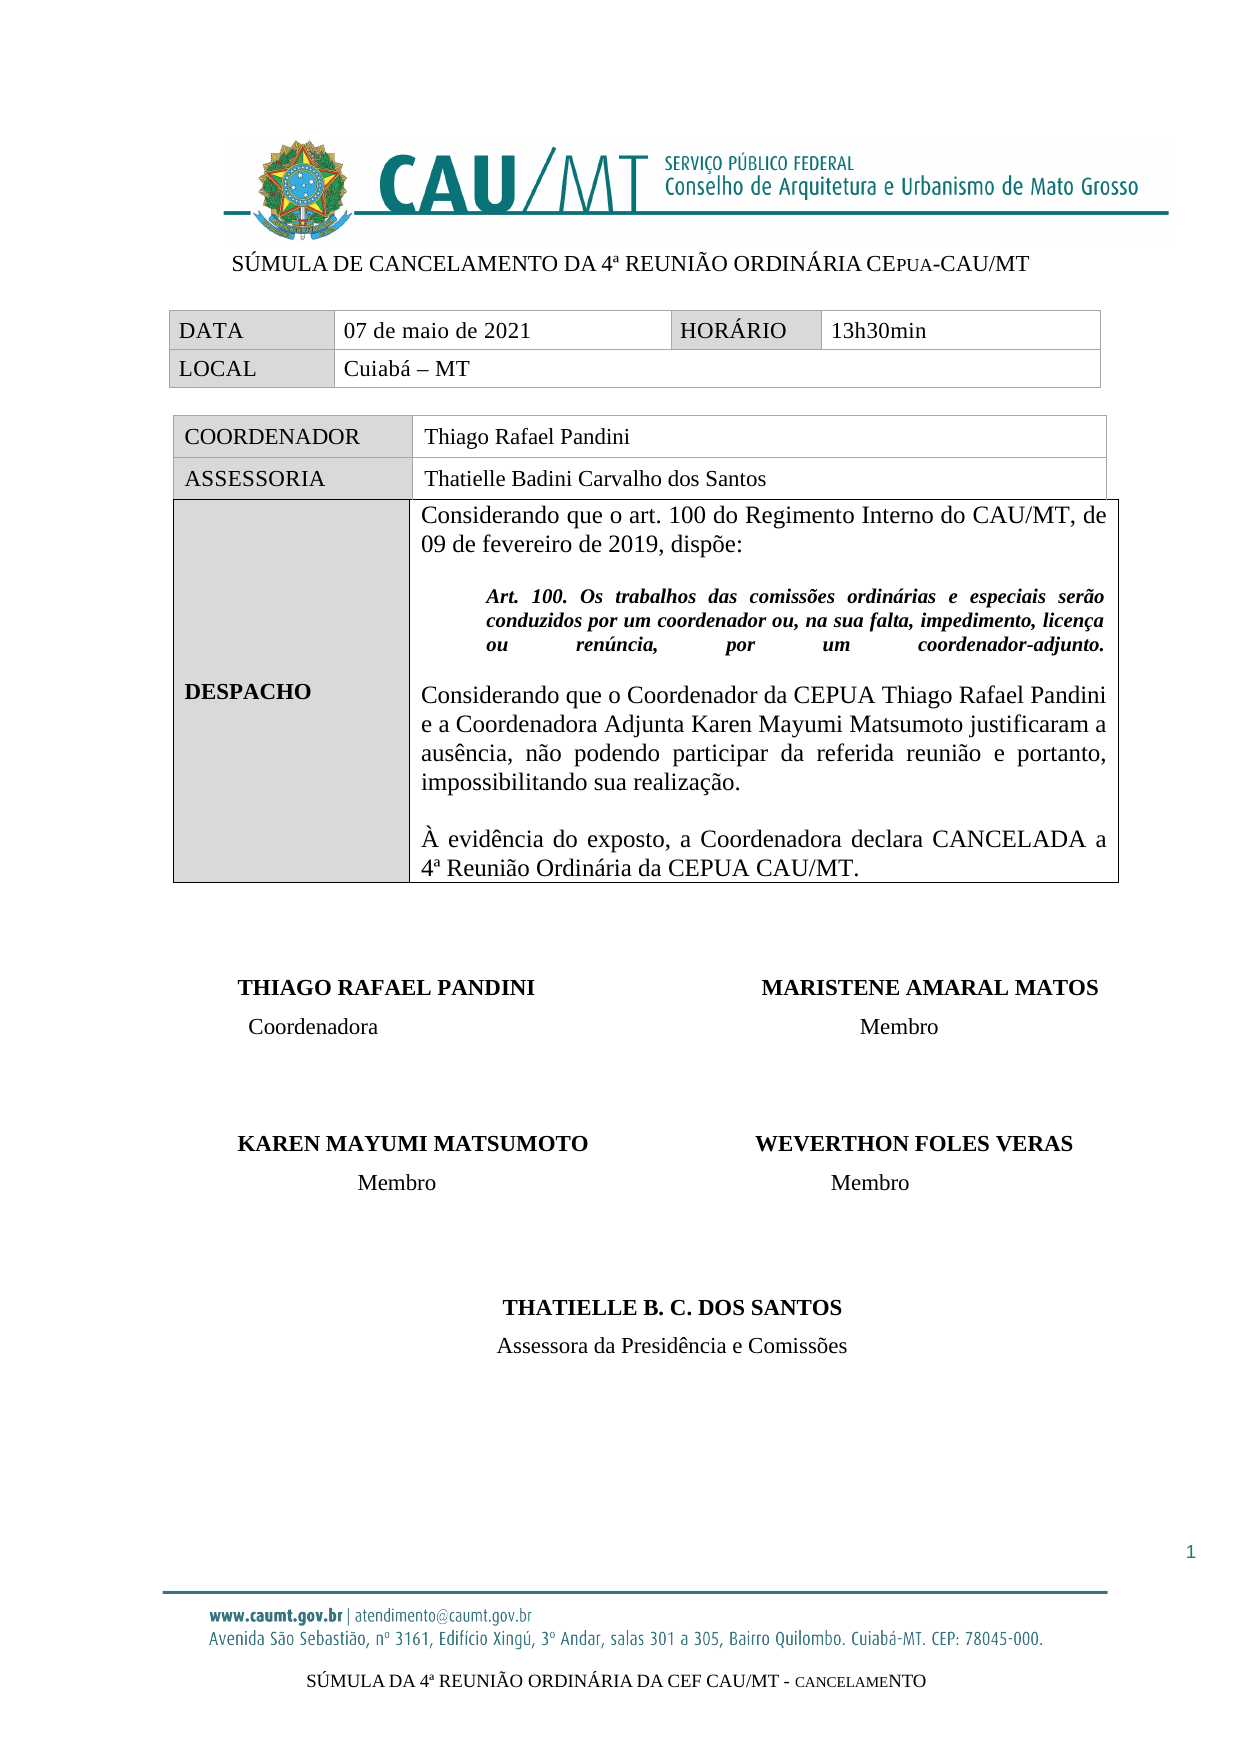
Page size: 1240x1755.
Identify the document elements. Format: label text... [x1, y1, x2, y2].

table_cell DESPACHO [174, 500, 409, 882]
table_cell [1107, 457, 1118, 499]
table_cell Considerando que o art. 100 do Regimento Interno do CAU/MT, de 09 de fevereiro de 2019, dispõe: Art. 100. Os trabalhos das comissões ordinárias e especiais serão conduzidos por um coordenador ou, na sua falta, impedimento, licença ou renúncia, por um coordenador-adjunto. Considerando que o Coordenador da CEPUA Thiago Rafael Pandini e a Coordenadora Adjunta Karen Mayumi Matsumoto justificaram a ausência, não podendo participar da referida reunião e portanto, impossibilitando sua realização. À evidência do exposto, a Coordenadora declara CANCELADA a 4ª Reunião Ordinária da CEPUA CAU/MT. [410, 500, 1118, 882]
text THIAGO RAFAEL PANDINI MARISTENE AMARAL MATOS [162, 974, 1107, 1001]
table_header HORÁRIO [672, 311, 821, 349]
table_header SÚMULA DE CANCELAMENTO DA 4ª REUNIÃO ORDINÁRIA CEpua-CAU/MT [160, 242, 1110, 284]
text Coordenadora Membro [162, 1013, 1107, 1039]
text THATIELLE B. C. DOS SANTOS [162, 1294, 1107, 1320]
text Assessora da Presidência e Comissões [162, 1332, 1107, 1359]
table_header [1107, 415, 1118, 457]
table_cell LOCAL [170, 350, 334, 387]
table_header DATA [170, 311, 334, 349]
table_cell Cuiabá – MT [335, 350, 1100, 387]
table_header 07 de maio de 2021 [335, 311, 671, 349]
table_cell Assessoria [174, 458, 412, 499]
table_header 13h30min [822, 311, 1100, 349]
table_header Thiago Rafael Pandini [413, 416, 1106, 457]
table_header COORDENADOR [174, 416, 412, 457]
text Membro Membro [162, 1168, 1107, 1195]
table_cell Thatielle Badini Carvalho dos Santos [413, 458, 1106, 499]
text KAREN MAYUMI MATSUMOTO WEVERTHON FOLES VERAS [162, 1130, 1107, 1156]
